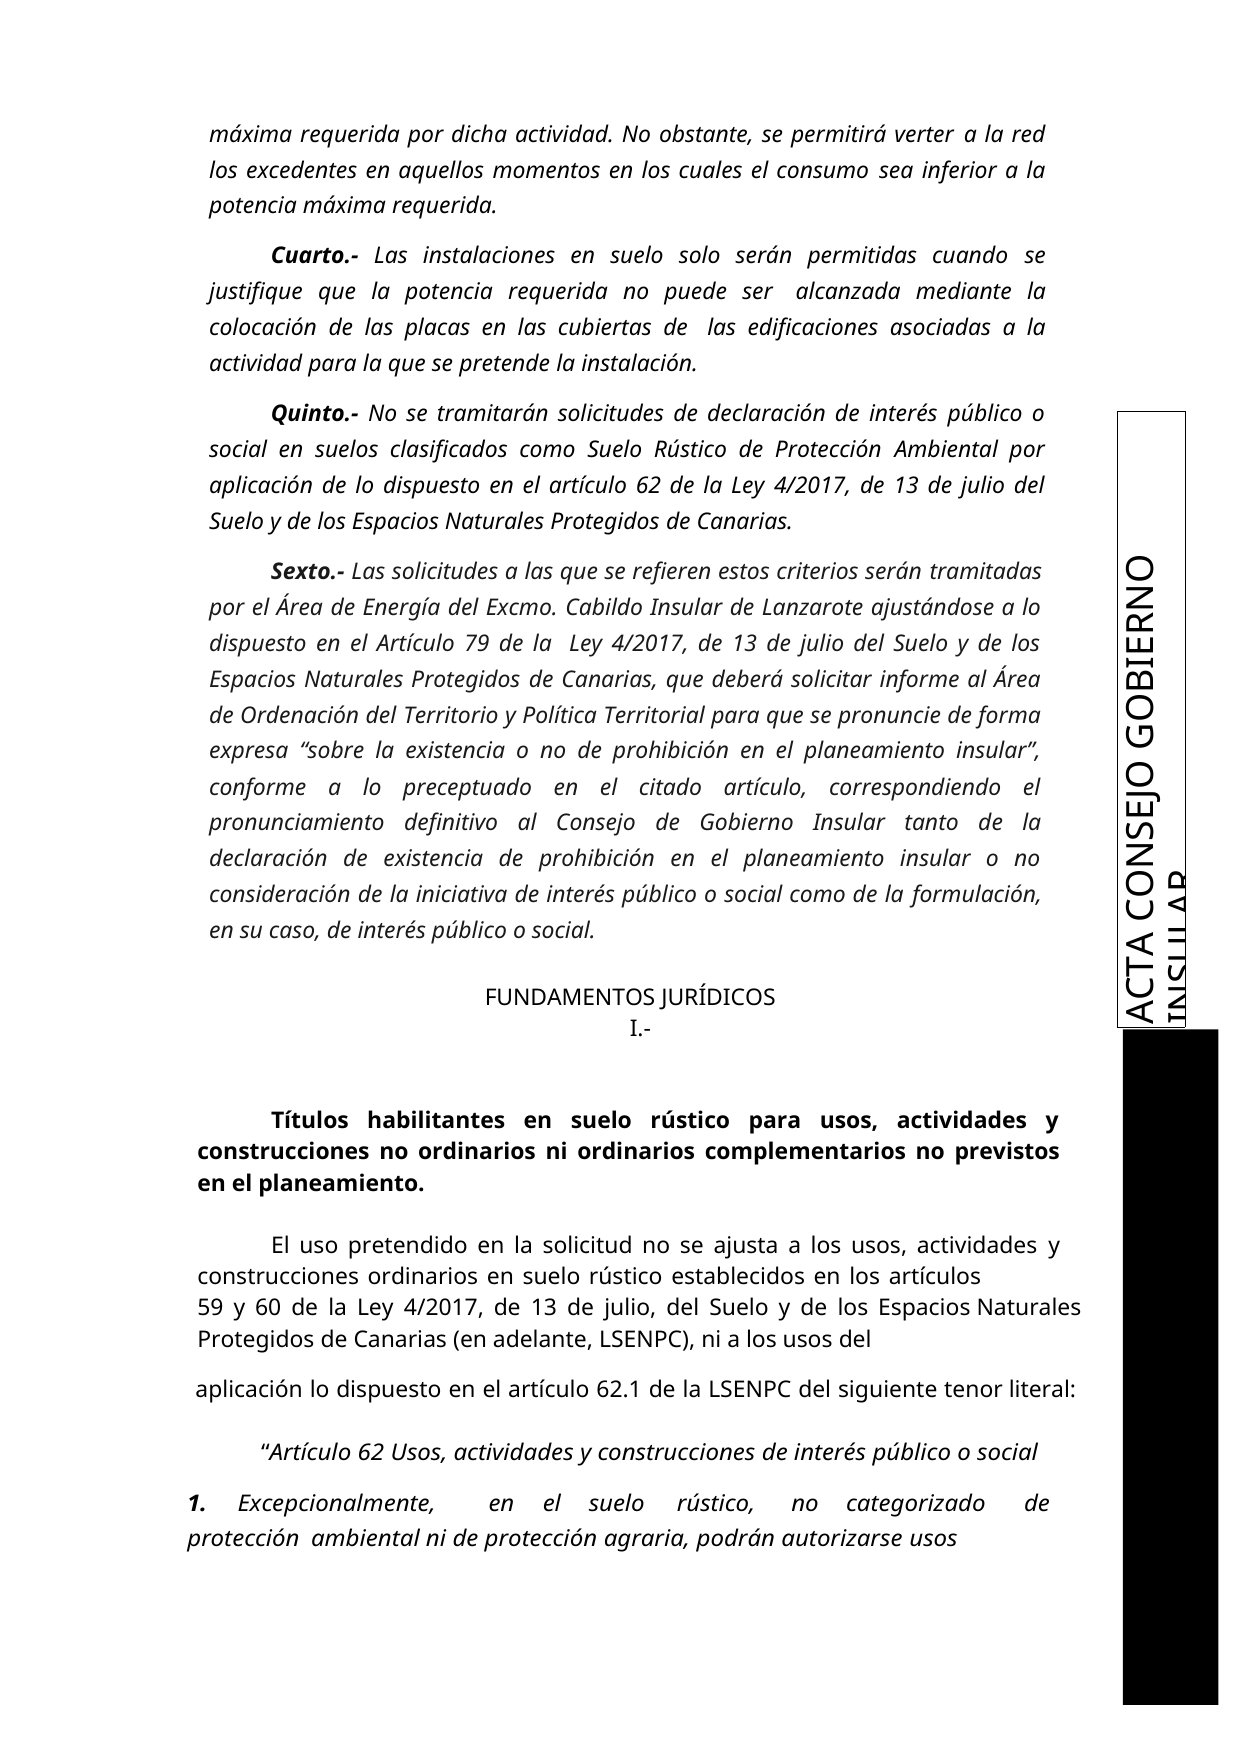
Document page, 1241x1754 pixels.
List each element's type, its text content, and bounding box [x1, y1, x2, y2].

text Cuarto.- Las instalaciones en suelo solo serán permitidas cuando se justifique que la potencia requerida no puede ser alcanzada mediante la colocación de las placas en las cubiertas de las edificaciones asociadas a la actividad para la que se pretende la instalación. [209, 239, 1046, 378]
text 59 y 60 de la Ley 4/2017, de 13 de julio, del Suelo y de los Espacios Naturales Protegidos de Canarias (en adelante, LSENPC), ni a los usos del [197, 1291, 1084, 1354]
text aplicación lo dispuesto en el artículo 62.1 de la LSENPC del siguiente tenor literal: [195, 1373, 1084, 1404]
text Sexto.- Las solicitudes a las que se refieren estos criterios serán tramitadas por el Área de Energía del Excmo. Cabildo Insular de Lanzarote ajustándose a lo dispuesto en el Artículo 79 de la Ley 4/2017, de 13 de julio del Suelo y de los Espacios Naturales Protegidos de Canarias, que deberá solicitar informe al Área de Ordenación del Territorio y Política Territorial para que se pronuncie de forma expresa “sobre la existencia o no de prohibición en el planeamiento insular”, conforme a lo preceptuado en el citado artículo, correspondiendo el pronunciamiento definitivo al Consejo de Gobierno Insular tanto de la declaración de existencia de prohibición en el planeamiento insular o no consideración de la iniciativa de interés público o social como de la formulación, en su caso, de interés público o social. [209, 555, 1042, 945]
subtitle Títulos habilitantes en suelo rústico para usos, actividades y construcciones no ordinarios ni ordinarios complementarios no previstos en el planeamiento. [197, 1104, 1059, 1198]
text El uso pretendido en la solicitud no se ajusta a los usos, actividades y construcciones ordinarios en suelo rústico establecidos en los artículos [197, 1229, 1060, 1291]
text Quinto.- No se tramitarán solicitudes de declaración de interés público o social en suelos clasificados como Suelo Rústico de Protección Ambiental por aplicación de lo dispuesto en el artículo 62 de la Ley 4/2017, de 13 de julio del Suelo y de los Espacios Naturales Protegidos de Canarias. [209, 397, 1044, 536]
text FUNDAMENTOS JURÍDICOS I.- [484, 981, 802, 1043]
text “Artículo 62 Usos, actividades y construcciones de interés público o social [261, 1436, 1061, 1467]
text máxima requerida por dicha actividad. No obstante, se permitirá verter a la red los excedentes en aquellos momentos en los cuales el consumo sea inferior a la potencia máxima requerida. [209, 118, 1046, 220]
text ACTA CONSEJO GOBIERNO INSULAR [1118, 414, 1183, 1027]
text 1. Excepcionalmente, en el suelo rústico, no categorizado de protección ambiental ni de protección agraria, podrán autorizarse usos [187, 1486, 1054, 1554]
